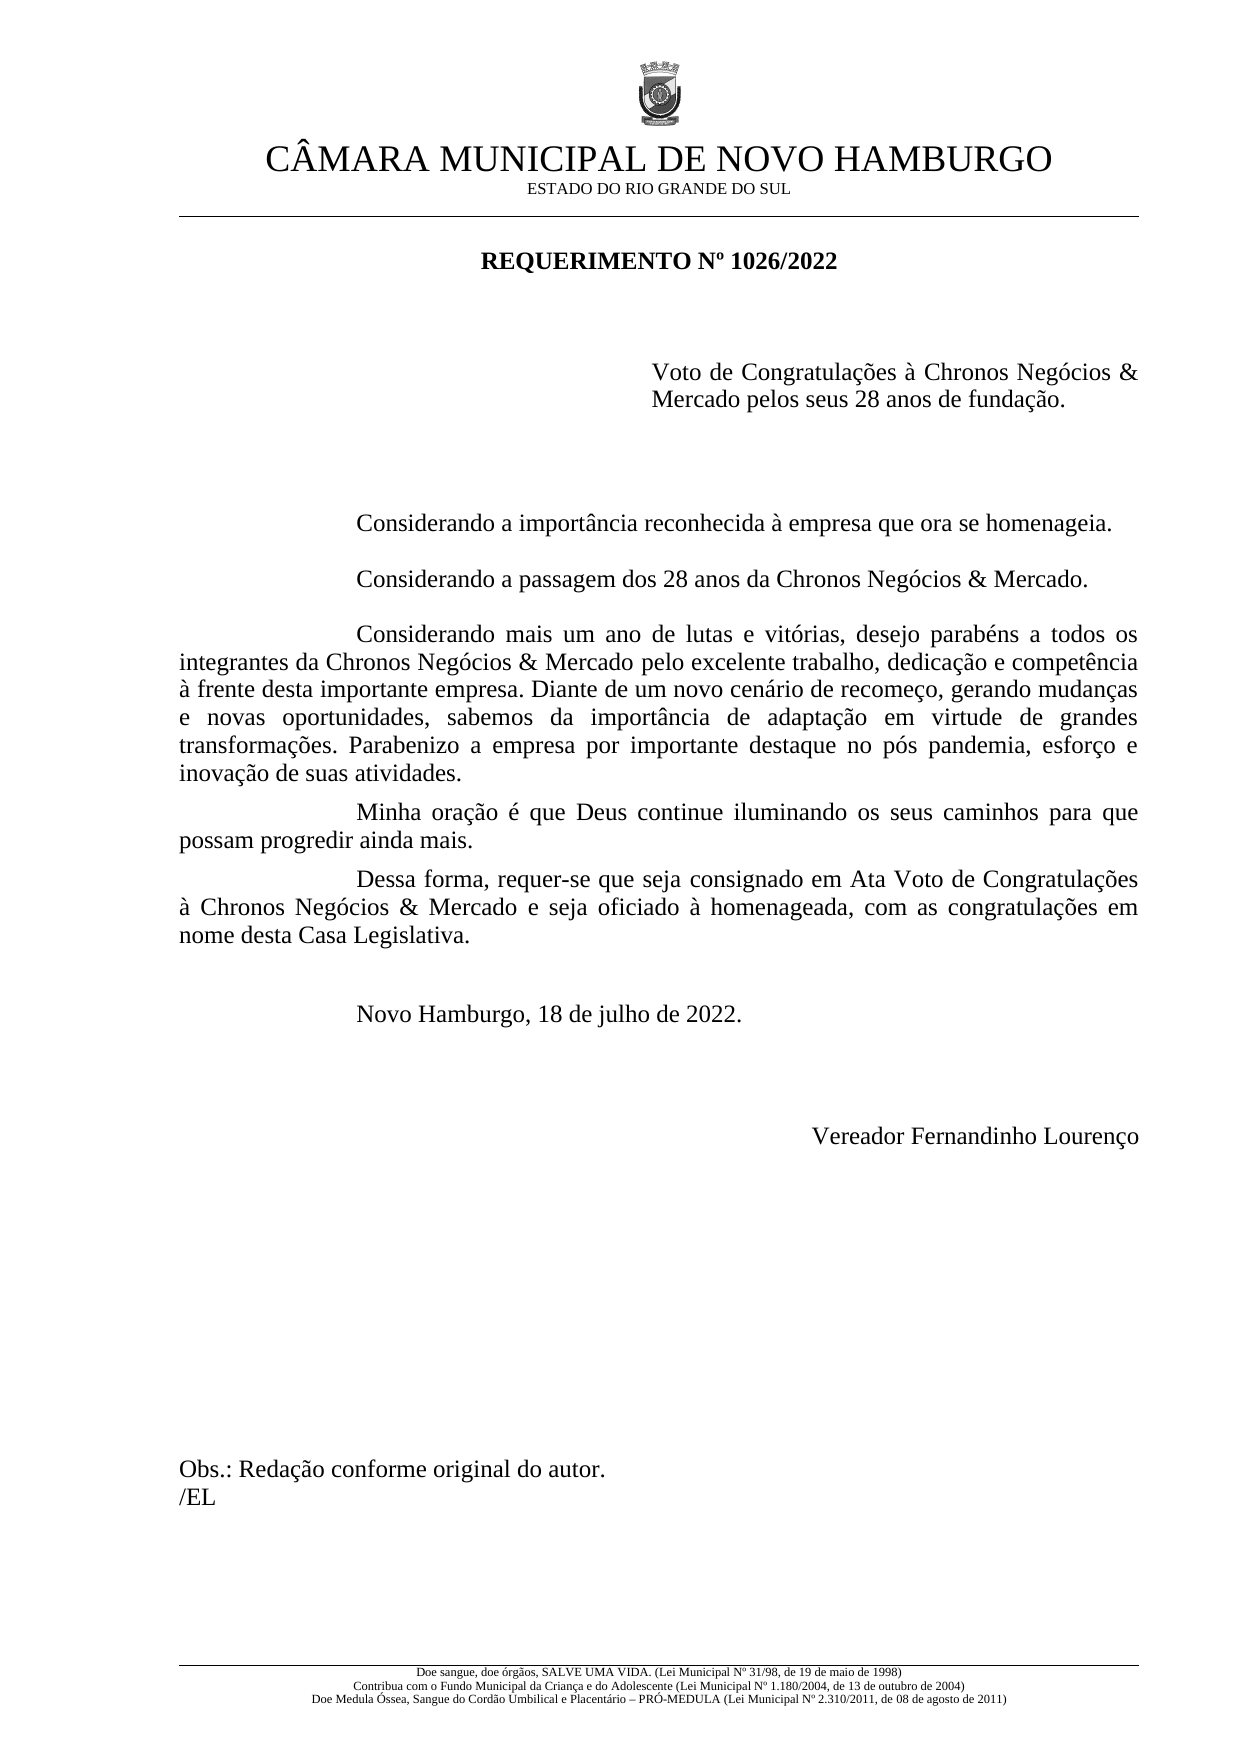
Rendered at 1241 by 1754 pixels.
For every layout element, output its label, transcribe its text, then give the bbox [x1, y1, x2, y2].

text REQUERIMENTO Nº 1026/2022 [179, 247, 1139, 274]
text Considerando mais um ano de lutas e vitórias, desejo parabéns a todos os integrantes da Chronos Negócios & Mercado pelo excelente trabalho, dedicação e competência à frente desta importante empresa. Diante de um novo cenário de recomeço, gerando mudanças e novas oportunidades, sabemos da importância de adaptação em virtude de grandes transformações. Parabenizo a empresa por importante destaque no pós pandemia, esforço e inovação de suas atividades. [179, 620, 1139, 786]
text Minha oração é que Deus continue iluminando os seus caminhos para que possam progredir ainda mais. [179, 798, 1139, 854]
text Voto de Congratulações à Chronos Negócios & Mercado pelos seus 28 anos de fundação. [651, 358, 1139, 413]
text /EL [179, 1483, 1139, 1510]
text Considerando a passagem dos 28 anos da Chronos Negócios & Mercado. [179, 565, 1139, 592]
text Vereador Fernandinho Lourenço [179, 1122, 1139, 1150]
text Dessa forma, requer-se que seja consignado em Ata Voto de Congratulações à Chronos Negócios & Mercado e seja oficiado à homenageada, com as congratulações em nome desta Casa Legislativa. [179, 865, 1139, 948]
text Considerando a importância reconhecida à empresa que ora se homenageia. [179, 509, 1139, 537]
text Novo Hamburgo, 18 de julho de 2022. [179, 1000, 1139, 1027]
text Obs.: Redação conforme original do autor. [179, 1455, 1139, 1483]
